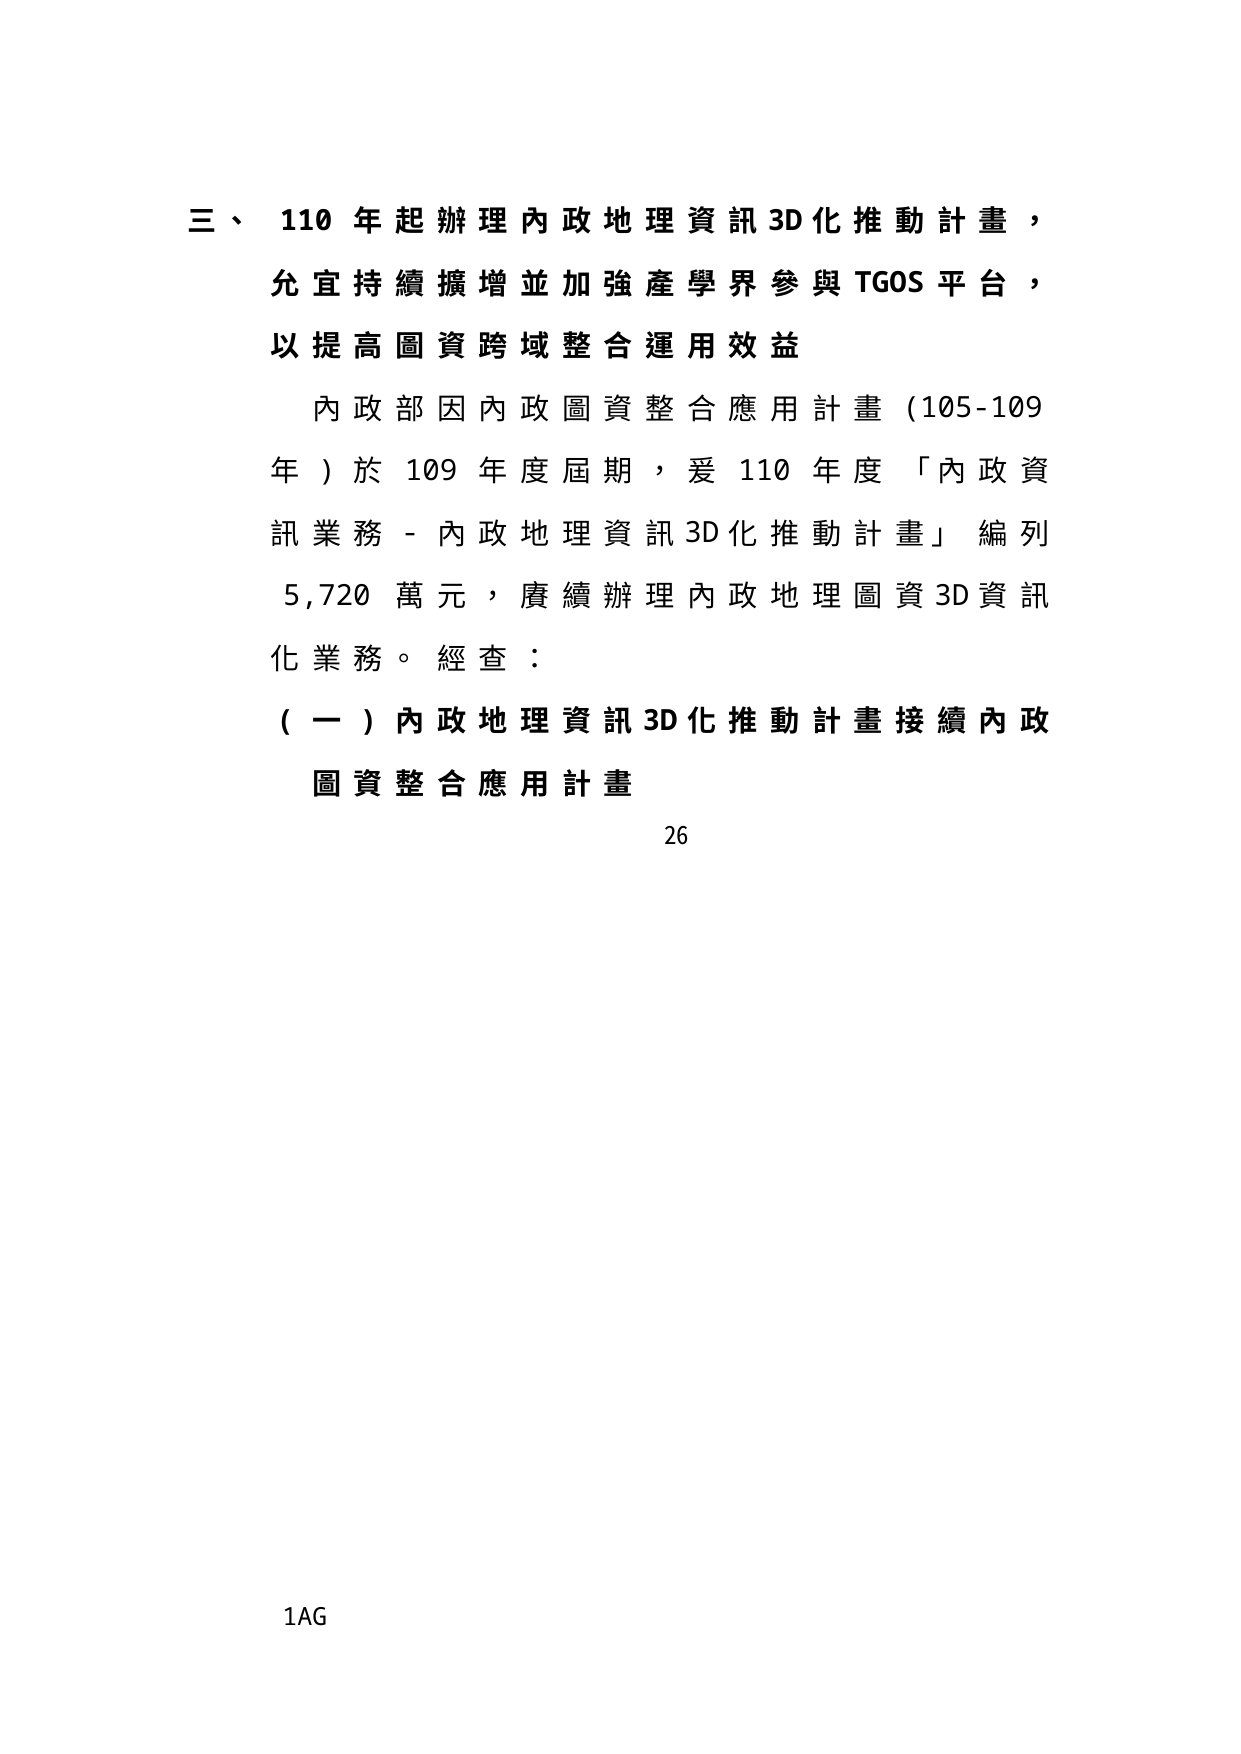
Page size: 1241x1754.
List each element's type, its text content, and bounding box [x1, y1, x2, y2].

text (一)內政地理資訊3D化推動計畫接續內政圖資整合應用計畫 [240, 677, 1056, 802]
text 內政部因內政圖資整合應用計畫(105-109年)於109年度屆期，爰110年度「內政資訊業務-內政地理資訊3D化推動計畫」編列5,720萬元，賡續辦理內政地理圖資3D資訊化業務。經查： [240, 365, 1056, 677]
text 三、110年起辦理內政地理資訊3D化推動計畫，允宜持續擴增並加強產學界參與TGOS平台，以提高圖資跨域整合運用效益 [181, 177, 1056, 365]
